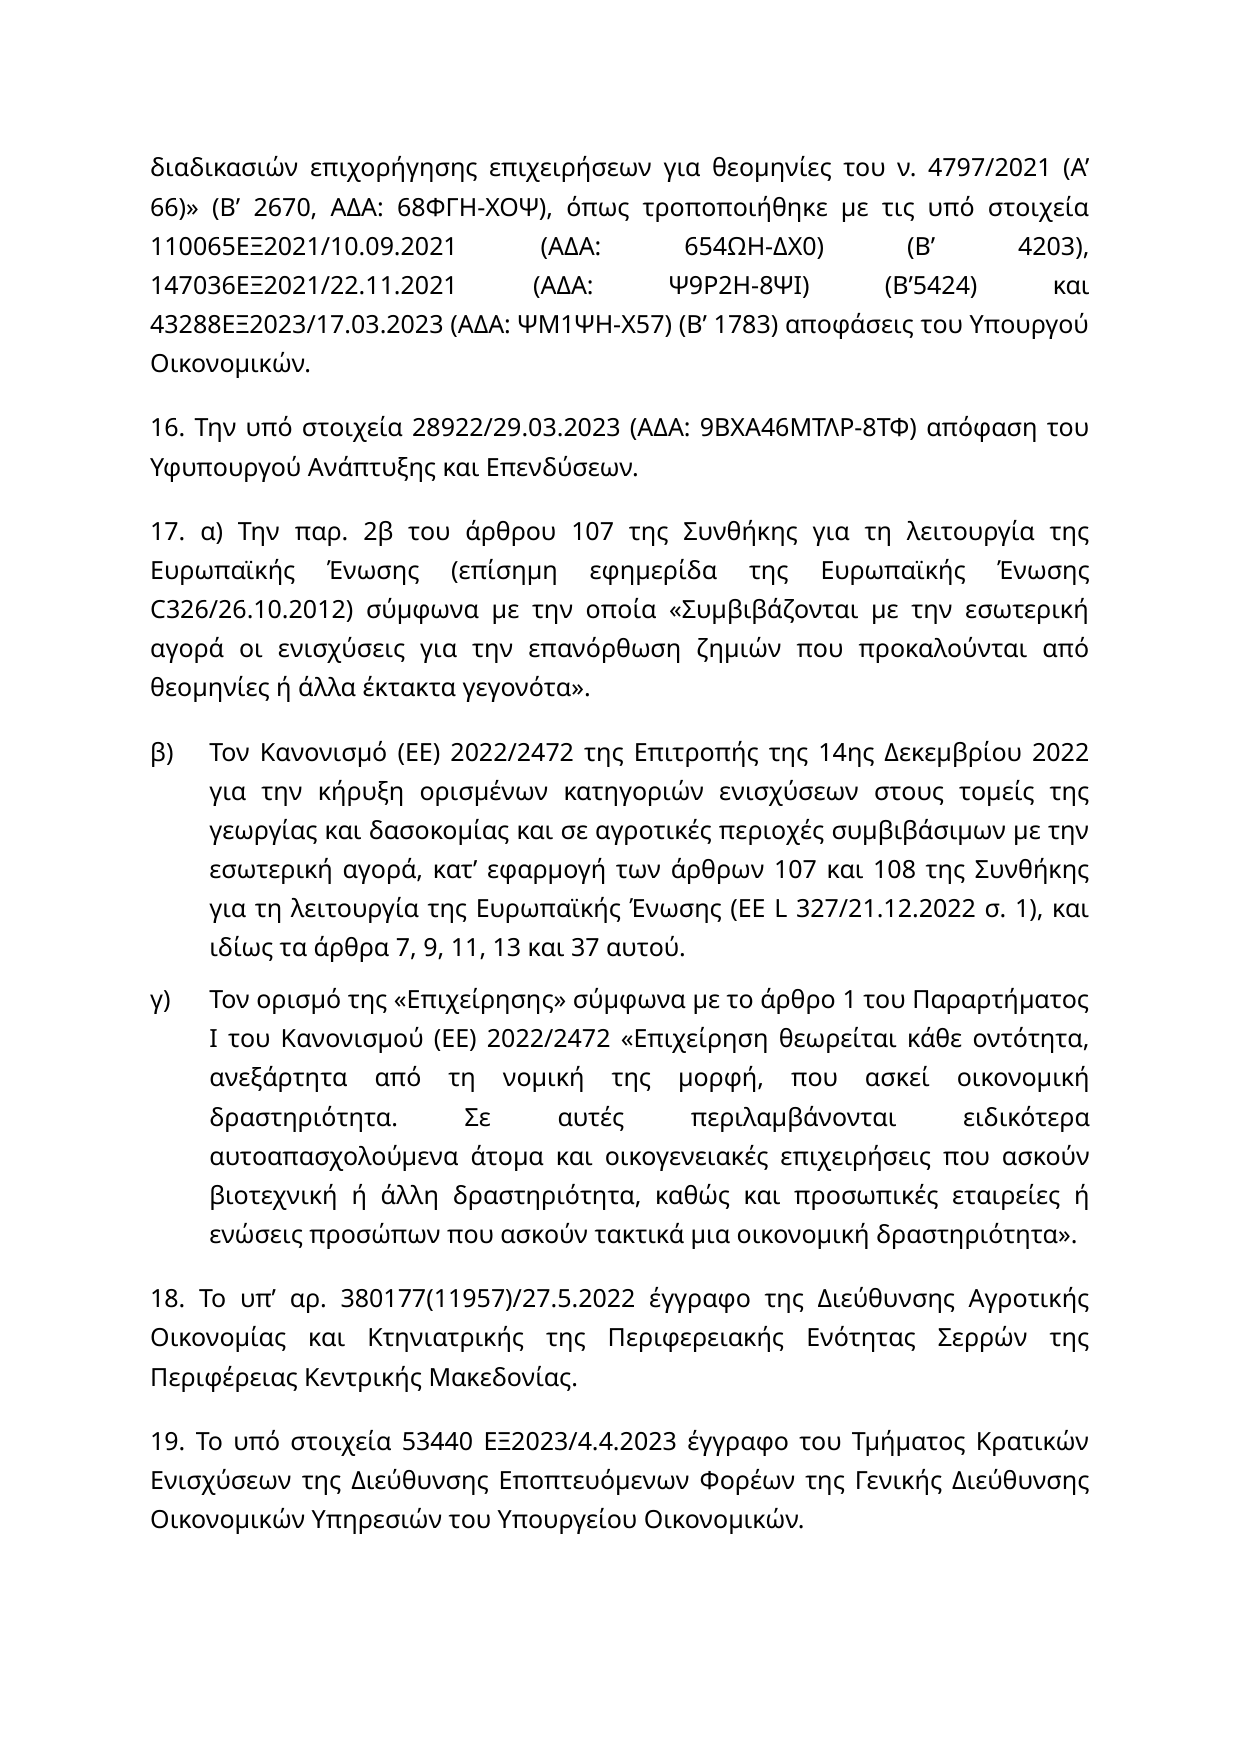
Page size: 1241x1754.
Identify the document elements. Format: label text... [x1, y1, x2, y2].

list γ) Τον ορισμό της «Επιχείρησης» σύμφωνα με το άρθρο 1 του Παραρτήματος Ι του Κανονισμού (ΕΕ) 2022/2472 «Επιχείρηση θεωρείται κάθε οντότητα, ανεξάρτητα από τη νομική της μορφή, που ασκεί οικονομική δραστηριότητα. Σε αυτές περιλαμβάνονται ειδικότερα αυτοαπασχολούμενα άτομα και οικογενειακές επιχειρήσεις που ασκούν βιοτεχνική ή άλλη δραστηριότητα, καθώς και προσωπικές εταιρείες ή ενώσεις προσώπων που ασκούν τακτικά μια οικονομική δραστηριότητα». [150, 982, 1090, 1251]
text διαδικασιών επιχορήγησης επιχειρήσεων για θεομηνίες του ν. 4797/2021 (Α’ 66)» (Β’ 2670, ΑΔΑ: 68ΦΓΗ-ΧΟΨ), όπως τροποποιήθηκε με τις υπό στοιχεία 110065ΕΞ2021/10.09.2021 (ΑΔΑ: 654ΩΗ-ΔΧ0) (Β’ 4203), 147036ΕΞ2021/22.11.2021 (ΑΔΑ: Ψ9Ρ2Η-8ΨΙ) (Β’5424) και 43288ΕΞ2023/17.03.2023 (ΑΔΑ: ΨΜ1ΨΗ-Χ57) (Β’ 1783) αποφάσεις του Υπουργού Οικονομικών. [150, 150, 1090, 380]
text 17. α) Την παρ. 2β του άρθρου 107 της Συνθήκης για τη λειτουργία της Ευρωπαϊκής Ένωσης (επίσημη εφημερίδα της Ευρωπαϊκής Ένωσης C326/26.10.2012) σύμφωνα με την οποία «Συμβιβάζονται με την εσωτερική αγορά οι ενισχύσεις για την επανόρθωση ζημιών που προκαλούνται από θεομηνίες ή άλλα έκτακτα γεγονότα». [150, 513, 1090, 704]
text 19. Το υπό στοιχεία 53440 ΕΞ2023/4.4.2023 έγγραφο του Τμήματος Κρατικών Ενισχύσεων της Διεύθυνσης Εποπτευόμενων Φορέων της Γενικής Διεύθυνσης Οικονομικών Υπηρεσιών του Υπουργείου Οικονομικών. [150, 1423, 1090, 1536]
text 18. Το υπ’ αρ. 380177(11957)/27.5.2022 έγγραφο της Διεύθυνσης Αγροτικής Οικονομίας και Κτηνιατρικής της Περιφερειακής Ενότητας Σερρών της Περιφέρειας Κεντρικής Μακεδονίας. [150, 1281, 1090, 1393]
list β) Τον Κανονισμό (ΕΕ) 2022/2472 της Επιτροπής της 14ης Δεκεμβρίου 2022 για την κήρυξη ορισμένων κατηγοριών ενισχύσεων στους τομείς της γεωργίας και δασοκομίας και σε αγροτικές περιοχές συμβιβάσιμων με την εσωτερική αγορά, κατ’ εφαρμογή των άρθρων 107 και 108 της Συνθήκης για τη λειτουργία της Ευρωπαϊκής Ένωσης (ΕΕ L 327/21.12.2022 σ. 1), και ιδίως τα άρθρα 7, 9, 11, 13 και 37 αυτού. [150, 734, 1090, 964]
text 16. Την υπό στοιχεία 28922/29.03.2023 (ΑΔΑ: 9ΒΧΑ46ΜΤΛΡ-8ΤΦ) απόφαση του Υφυπουργού Ανάπτυξης και Επενδύσεων. [150, 410, 1090, 483]
